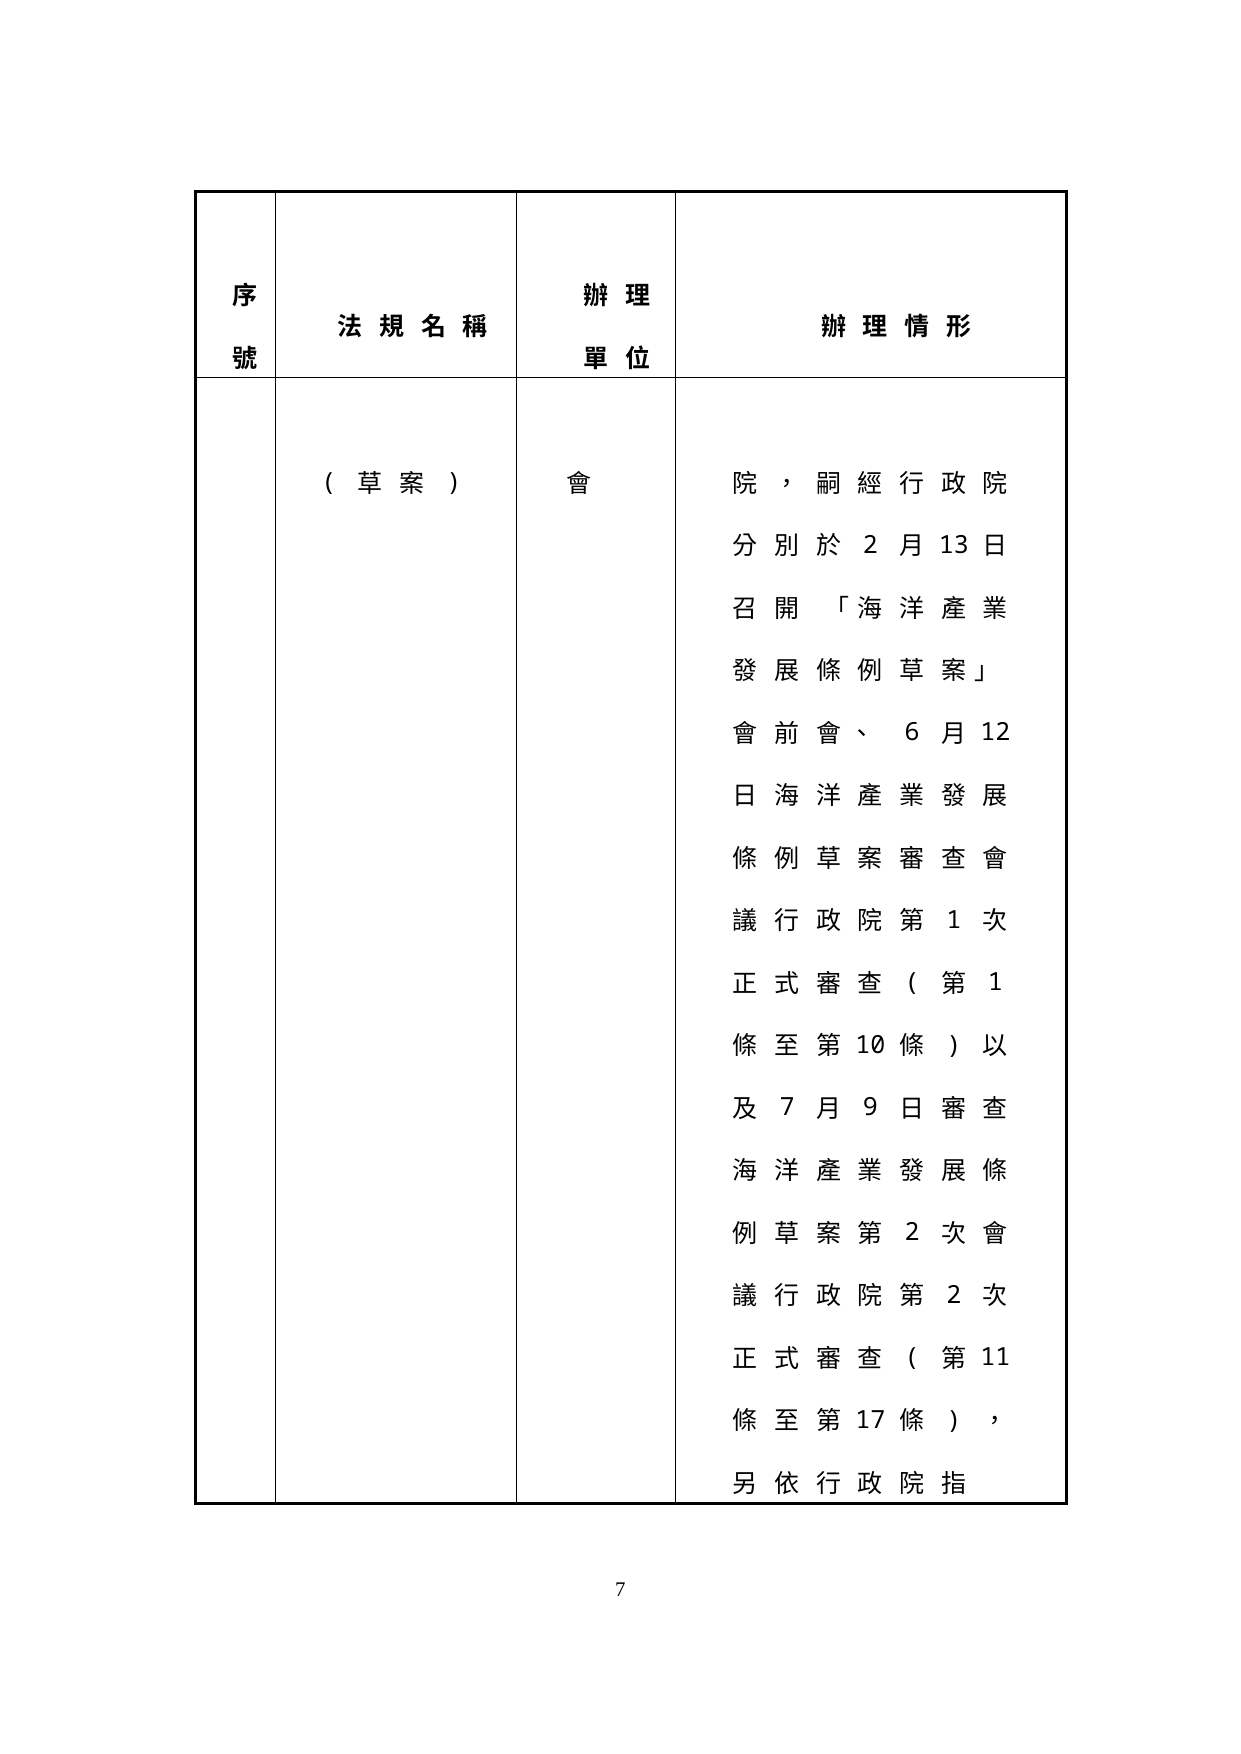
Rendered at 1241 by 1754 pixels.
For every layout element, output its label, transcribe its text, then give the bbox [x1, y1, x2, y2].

table_cell 院，嗣經行政院分別於2月13日召開「海洋產業發展條例草案」會前會、6月12日海洋產業發展條例草案審查會議行政院第1次正式審查(第1條至第10條)以及7月9日審查海洋產業發展條例草案第2次會議行政院第2次正式審查(第11條至第17條)，另依行政院指 [676, 378, 1065, 1502]
table_header 辦理單位 [517, 193, 675, 377]
table_header 辦理情形 [676, 193, 1065, 377]
table_header 序號 [197, 193, 275, 377]
table_cell [197, 378, 275, 1502]
table_header 法規名稱 [276, 193, 516, 377]
table_cell 會 [517, 378, 675, 1502]
table_cell (草案) [276, 378, 516, 1502]
